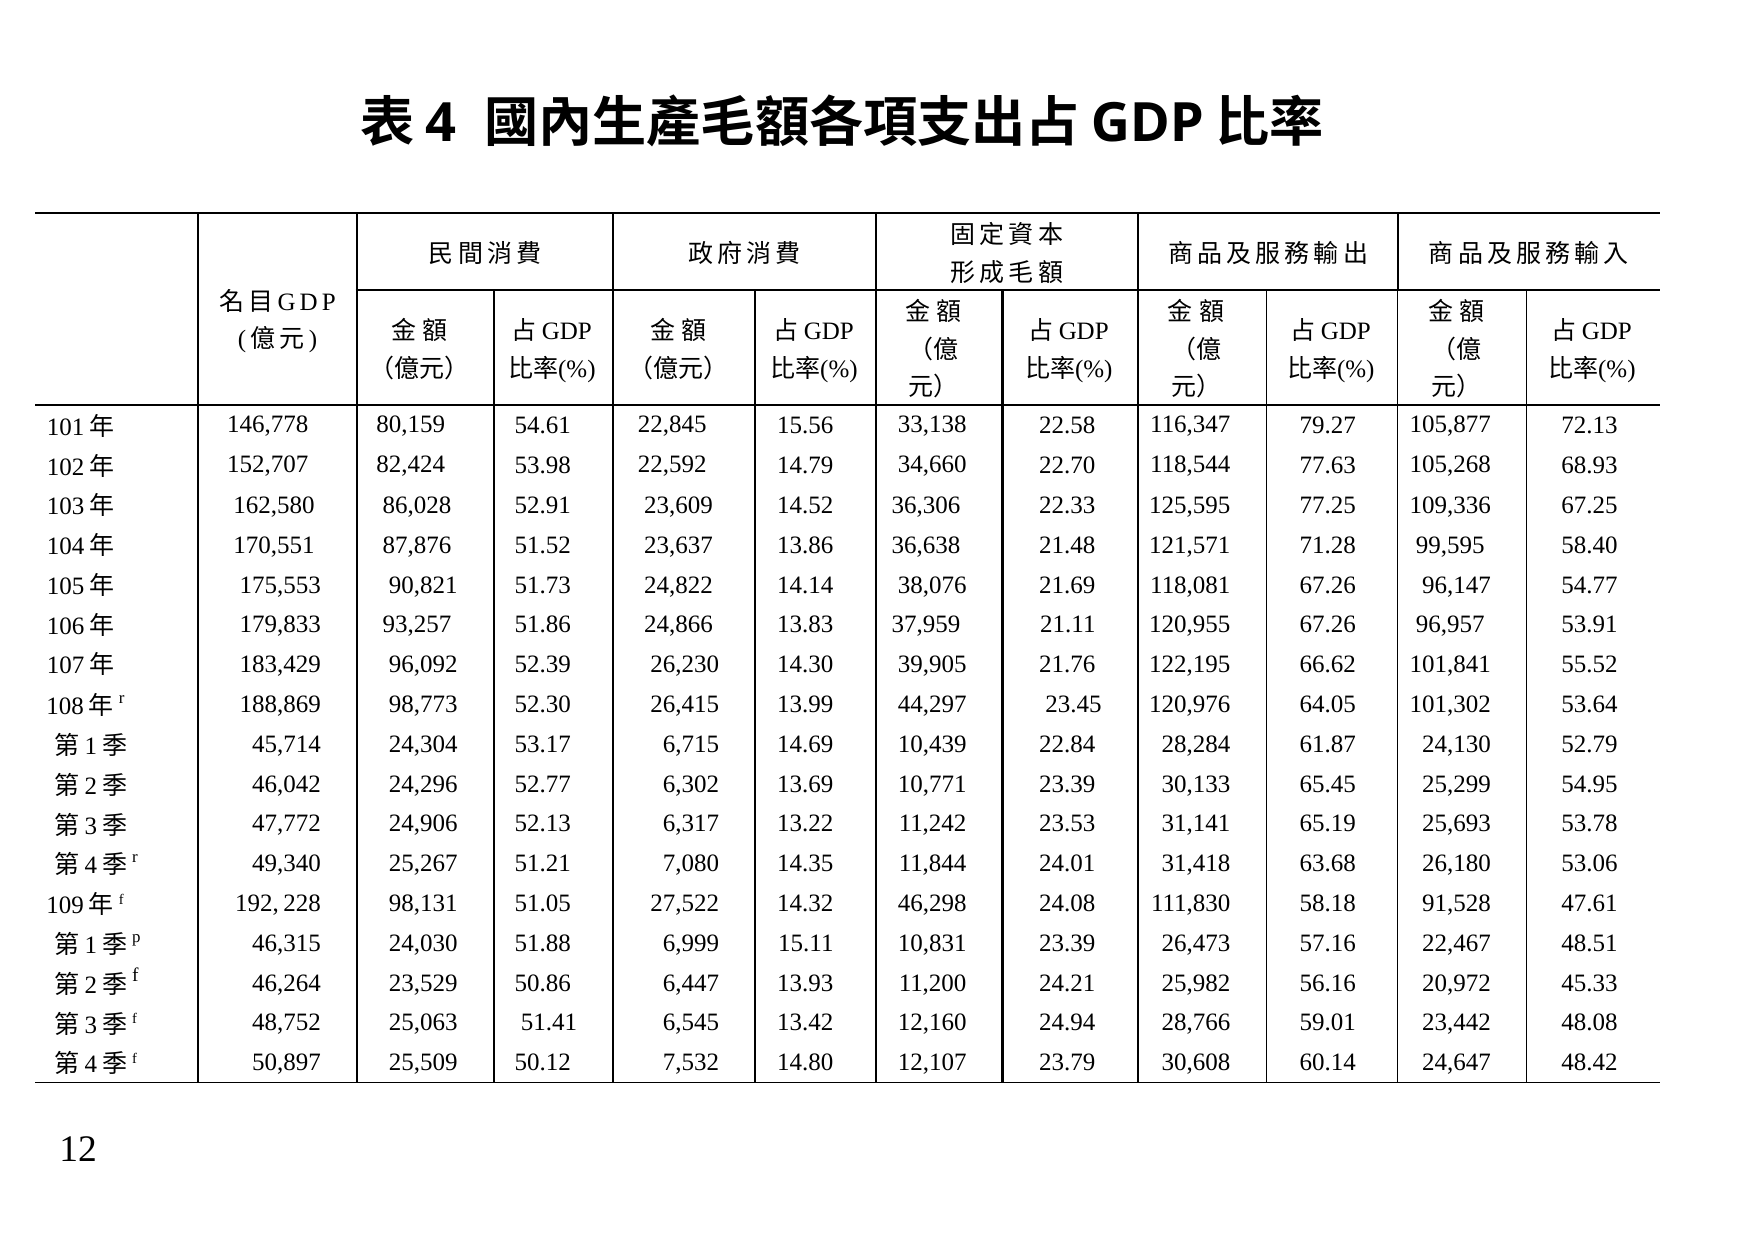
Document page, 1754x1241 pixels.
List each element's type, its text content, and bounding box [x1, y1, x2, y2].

table_cell 109,336 [1398, 485, 1526, 525]
table_cell 第2季f [35, 963, 197, 1002]
table_cell 146,778 [199, 406, 356, 445]
table_cell 14.80 [756, 1042, 875, 1082]
table_cell 10,439 [877, 724, 1001, 764]
table_cell 23,637 [614, 525, 754, 565]
table_cell 96,147 [1398, 565, 1526, 604]
table_cell 98,131 [358, 883, 493, 923]
table_cell 13.86 [756, 525, 875, 565]
table_cell 51.88 [495, 923, 612, 963]
table_cell 152,707 [199, 445, 356, 485]
table_cell 23,529 [358, 963, 493, 1002]
table_cell 23,442 [1398, 1003, 1526, 1042]
table_cell 65.19 [1267, 804, 1397, 843]
table_cell 52.13 [495, 804, 612, 843]
table_cell 98,773 [358, 684, 493, 724]
table_cell 125,595 [1139, 485, 1266, 525]
table_cell 45,714 [199, 724, 356, 764]
table_cell 121,571 [1139, 525, 1266, 565]
table_cell 23,609 [614, 485, 754, 525]
table_cell 48.51 [1527, 923, 1659, 963]
table_cell 11,242 [877, 804, 1001, 843]
table_cell 52.91 [495, 485, 612, 525]
table_cell 15.11 [756, 923, 875, 963]
table_cell 188,869 [199, 684, 356, 724]
table_header 商品及服務輸入 [1399, 214, 1659, 289]
table_cell 58.40 [1527, 525, 1659, 565]
table_header 固定資本 形成毛額 [877, 214, 1137, 289]
table_cell 14.30 [756, 644, 875, 684]
table_cell 46,315 [199, 923, 356, 963]
table_cell 86,028 [358, 485, 493, 525]
table_cell 102年 [35, 445, 197, 485]
table_cell 51.52 [495, 525, 612, 565]
table_cell 金 額 （億元） [1398, 291, 1526, 404]
table_cell 51.05 [495, 883, 612, 923]
table_cell 金 額 （億元） [614, 291, 754, 404]
table_cell 占GDP 比率(%) [756, 291, 875, 404]
table_cell 47,772 [199, 804, 356, 843]
table_cell 21.48 [1004, 525, 1137, 565]
table_cell 6,999 [614, 923, 754, 963]
table_cell 51.41 [495, 1003, 612, 1042]
table_cell 23.45 [1004, 684, 1137, 724]
table_cell 65.45 [1267, 764, 1397, 803]
table_cell 10,771 [877, 764, 1001, 803]
table_cell 28,766 [1139, 1003, 1266, 1042]
table_cell 14.52 [756, 485, 875, 525]
table_cell 101年 [35, 406, 197, 445]
table_cell 175,553 [199, 565, 356, 604]
table_cell 37,959 [877, 605, 1001, 644]
table_cell 47.61 [1527, 883, 1659, 923]
table_header 政府消費 [614, 214, 875, 289]
table_cell 12,160 [877, 1003, 1001, 1042]
table_cell 38,076 [877, 565, 1001, 604]
table_header 民間消費 [358, 214, 612, 289]
table_cell 77.63 [1267, 445, 1397, 485]
table_cell 106年 [35, 605, 197, 644]
table_cell 170,551 [199, 525, 356, 565]
table_cell 占GDP 比率(%) [495, 291, 612, 404]
table_cell 49,340 [199, 843, 356, 883]
table_cell 53.91 [1527, 605, 1659, 644]
table_cell 23.53 [1004, 804, 1137, 843]
table_cell 51.73 [495, 565, 612, 604]
table_cell 10,831 [877, 923, 1001, 963]
table_cell 111,830 [1139, 883, 1266, 923]
table_cell 60.14 [1267, 1042, 1397, 1082]
table_cell 71.28 [1267, 525, 1397, 565]
table_cell 109年f [35, 883, 197, 923]
table_cell 52.39 [495, 644, 612, 684]
table_cell 24,030 [358, 923, 493, 963]
table_cell 24.01 [1004, 843, 1137, 883]
table_cell 56.16 [1267, 963, 1397, 1002]
table_cell 79.27 [1267, 406, 1397, 445]
table_cell 54.95 [1527, 764, 1659, 803]
subtitle 表4 國內生產毛額各項支出占GDP比率 [59, 62, 1636, 174]
table_cell 77.25 [1267, 485, 1397, 525]
table_cell 57.16 [1267, 923, 1397, 963]
table_cell 61.87 [1267, 724, 1397, 764]
table_cell 25,982 [1139, 963, 1266, 1002]
table_cell 162,580 [199, 485, 356, 525]
table_cell 13.69 [756, 764, 875, 803]
table_cell 183,429 [199, 644, 356, 684]
table_cell 13.22 [756, 804, 875, 843]
table_cell 120,976 [1139, 684, 1266, 724]
table_cell 22.70 [1004, 445, 1137, 485]
table_cell 7,532 [614, 1042, 754, 1082]
table_cell 96,957 [1398, 605, 1526, 644]
table_cell 48.08 [1527, 1003, 1659, 1042]
table_cell 52.30 [495, 684, 612, 724]
table_cell 46,042 [199, 764, 356, 803]
table_cell 21.76 [1004, 644, 1137, 684]
table_cell 22.33 [1004, 485, 1137, 525]
table_cell 6,447 [614, 963, 754, 1002]
table_cell 50.86 [495, 963, 612, 1002]
table_cell 72.13 [1527, 406, 1659, 445]
table_cell 24,822 [614, 565, 754, 604]
table_cell 27,522 [614, 883, 754, 923]
table_cell 第4季r [35, 843, 197, 883]
table_cell 103年 [35, 485, 197, 525]
table_cell 24.21 [1004, 963, 1137, 1002]
table_cell 13.42 [756, 1003, 875, 1042]
table_cell 13.99 [756, 684, 875, 724]
table_cell 91,528 [1398, 883, 1526, 923]
table_cell 24,304 [358, 724, 493, 764]
table_header 商品及服務輸出 [1139, 214, 1397, 289]
table_cell 36,638 [877, 525, 1001, 565]
table_cell 6,545 [614, 1003, 754, 1042]
table_cell 105,877 [1398, 406, 1526, 445]
table_cell 87,876 [358, 525, 493, 565]
table_cell 53.06 [1527, 843, 1659, 883]
table_cell 120,955 [1139, 605, 1266, 644]
table_cell 14.32 [756, 883, 875, 923]
table_cell 12,107 [877, 1042, 1001, 1082]
table_cell 46,298 [877, 883, 1001, 923]
table_cell 第1季 [35, 724, 197, 764]
table_cell 48.42 [1527, 1042, 1659, 1082]
table_cell 67.26 [1267, 605, 1397, 644]
table_cell 24.94 [1004, 1003, 1137, 1042]
table_cell 28,284 [1139, 724, 1266, 764]
table_cell 30,133 [1139, 764, 1266, 803]
table_cell 24,866 [614, 605, 754, 644]
table_cell 7,080 [614, 843, 754, 883]
table_cell 22,467 [1398, 923, 1526, 963]
table_cell 21.69 [1004, 565, 1137, 604]
table_cell 26,180 [1398, 843, 1526, 883]
table_header 名目GDP (億元) [199, 214, 356, 404]
table_cell 25,299 [1398, 764, 1526, 803]
table_cell 63.68 [1267, 843, 1397, 883]
table_cell 116,347 [1139, 406, 1266, 445]
table_cell 25,509 [358, 1042, 493, 1082]
table_cell 99,595 [1398, 525, 1526, 565]
table_cell 68.93 [1527, 445, 1659, 485]
table_cell 105,268 [1398, 445, 1526, 485]
table_cell 21.11 [1004, 605, 1137, 644]
table_cell 24,906 [358, 804, 493, 843]
table_cell 占GDP 比率(%) [1004, 291, 1137, 404]
table_cell 107年 [35, 644, 197, 684]
table_cell 14.69 [756, 724, 875, 764]
table_cell 22,592 [614, 445, 754, 485]
table_cell 22.58 [1004, 406, 1137, 445]
table_cell 51.21 [495, 843, 612, 883]
table_cell 53.98 [495, 445, 612, 485]
table_cell 45.33 [1527, 963, 1659, 1002]
table_cell 第3季f [35, 1003, 197, 1042]
table_cell 33,138 [877, 406, 1001, 445]
table_cell 58.18 [1267, 883, 1397, 923]
table_cell 80,159 [358, 406, 493, 445]
table_cell 金 額 （億元） [877, 291, 1001, 404]
table_cell 55.52 [1527, 644, 1659, 684]
table_cell 64.05 [1267, 684, 1397, 724]
table_cell 108年r [35, 684, 197, 724]
table_cell 第3季 [35, 804, 197, 843]
table_cell 46,264 [199, 963, 356, 1002]
table_cell 101,841 [1398, 644, 1526, 684]
table_cell 第2季 [35, 764, 197, 803]
table_cell 36,306 [877, 485, 1001, 525]
table_cell 金 額 （億元） [1139, 291, 1266, 404]
table_cell 15.56 [756, 406, 875, 445]
table_cell 52.77 [495, 764, 612, 803]
table_cell 179,833 [199, 605, 356, 644]
table_cell 11,844 [877, 843, 1001, 883]
table_cell 23.79 [1004, 1042, 1137, 1082]
table_cell 67.26 [1267, 565, 1397, 604]
table_cell 第1季p [35, 923, 197, 963]
table_cell 第4季f [35, 1042, 197, 1082]
table_cell 39,905 [877, 644, 1001, 684]
table_cell 22.84 [1004, 724, 1137, 764]
table_cell 30,608 [1139, 1042, 1266, 1082]
table_cell 13.93 [756, 963, 875, 1002]
table_cell 104年 [35, 525, 197, 565]
table_cell 54.61 [495, 406, 612, 445]
table_cell 66.62 [1267, 644, 1397, 684]
table_cell 59.01 [1267, 1003, 1397, 1042]
table_cell 54.77 [1527, 565, 1659, 604]
table_cell 25,063 [358, 1003, 493, 1042]
table_cell 192, 228 [199, 883, 356, 923]
table_header [35, 214, 197, 404]
table_cell 24,647 [1398, 1042, 1526, 1082]
table_cell 14.14 [756, 565, 875, 604]
table_cell 118,544 [1139, 445, 1266, 485]
table_cell 53.17 [495, 724, 612, 764]
table_cell 24,130 [1398, 724, 1526, 764]
table_cell 105年 [35, 565, 197, 604]
table_cell 44,297 [877, 684, 1001, 724]
table_cell 金 額 （億元） [358, 291, 493, 404]
table_cell 96,092 [358, 644, 493, 684]
table_cell 53.78 [1527, 804, 1659, 843]
table_cell 24,296 [358, 764, 493, 803]
table_cell 51.86 [495, 605, 612, 644]
table_cell 34,660 [877, 445, 1001, 485]
table_cell 82,424 [358, 445, 493, 485]
table_cell 122,195 [1139, 644, 1266, 684]
table_cell 14.79 [756, 445, 875, 485]
table_cell 23.39 [1004, 923, 1137, 963]
table_cell 50,897 [199, 1042, 356, 1082]
table_cell 20,972 [1398, 963, 1526, 1002]
table_cell 48,752 [199, 1003, 356, 1042]
table_cell 24.08 [1004, 883, 1137, 923]
table_cell 13.83 [756, 605, 875, 644]
table_cell 101,302 [1398, 684, 1526, 724]
table_cell 53.64 [1527, 684, 1659, 724]
table_cell 93,257 [358, 605, 493, 644]
table_cell 26,473 [1139, 923, 1266, 963]
table_cell 6,317 [614, 804, 754, 843]
table_cell 31,418 [1139, 843, 1266, 883]
table_cell 25,267 [358, 843, 493, 883]
table_cell 25,693 [1398, 804, 1526, 843]
table_cell 90,821 [358, 565, 493, 604]
table_cell 占GDP 比率(%) [1527, 291, 1659, 404]
table_cell 22,845 [614, 406, 754, 445]
table_cell 23.39 [1004, 764, 1137, 803]
table_cell 52.79 [1527, 724, 1659, 764]
table_cell 6,715 [614, 724, 754, 764]
table_cell 118,081 [1139, 565, 1266, 604]
table_cell 11,200 [877, 963, 1001, 1002]
table_cell 14.35 [756, 843, 875, 883]
table_cell 6,302 [614, 764, 754, 803]
table_cell 占GDP 比率(%) [1267, 291, 1397, 404]
table_cell 26,415 [614, 684, 754, 724]
table_cell 50.12 [495, 1042, 612, 1082]
table_cell 67.25 [1527, 485, 1659, 525]
table_cell 31,141 [1139, 804, 1266, 843]
table_cell 26,230 [614, 644, 754, 684]
